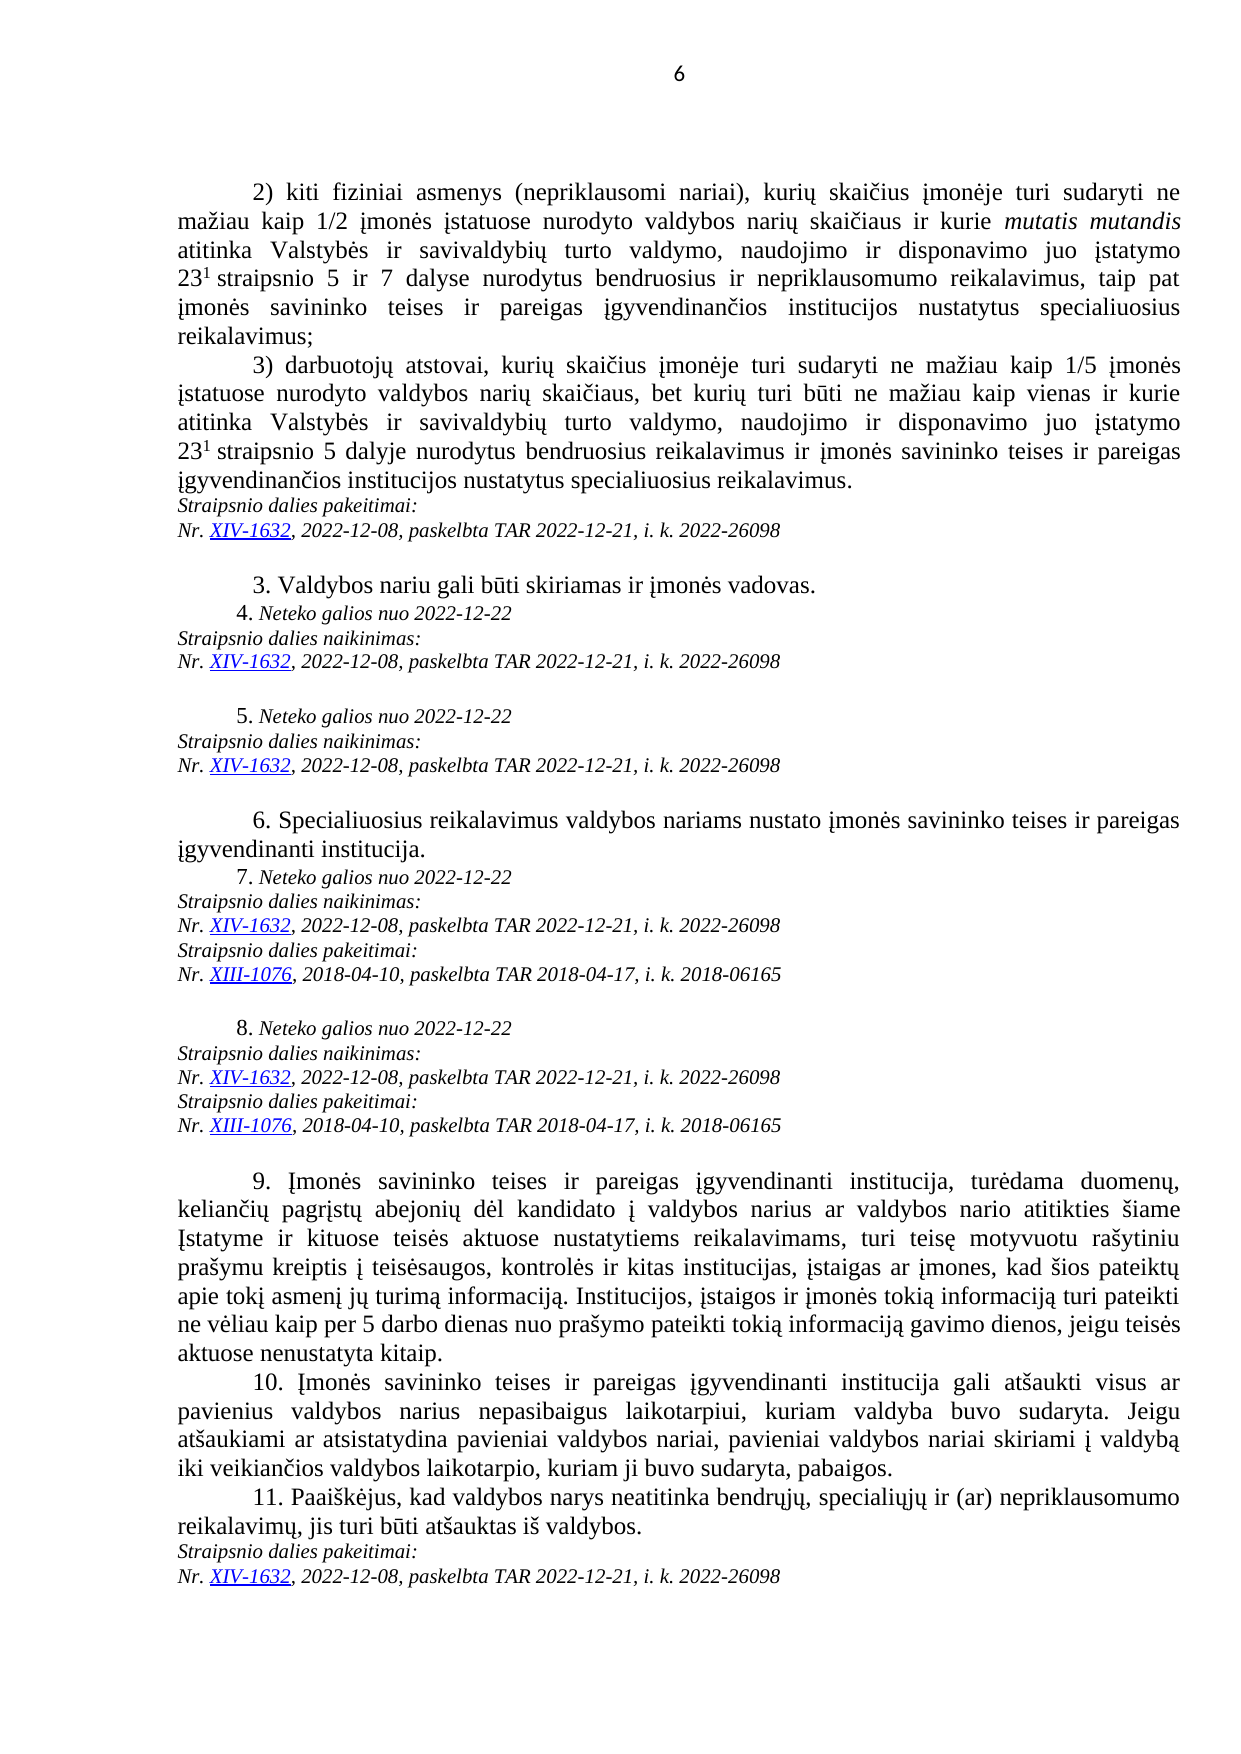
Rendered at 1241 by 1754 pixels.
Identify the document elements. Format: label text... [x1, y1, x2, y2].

text Nr. XIV-1632, 2022-12-08, paskelbta TAR 2022-12-21, i. k. 2022-26098 [177, 517, 1181, 542]
text 8. Neteko galios nuo 2022-12-22 [177, 1014, 1181, 1041]
text Straipsnio dalies pakeitimai: [177, 1539, 1181, 1563]
text 3) darbuotojų atstovai, kurių skaičius įmonėje turi sudaryti ne mažiau kaip 1/5 įmonės įstatuose nurodyto valdybos narių skaičiaus, bet kurių turi būti ne mažiau kaip vienas ir kurie atitinka Valstybės ir savivaldybių turto valdymo, naudojimo ir disponavimo juo įstatymo 231 straipsnio 5 dalyje nurodytus bendruosius reikalavimus ir įmonės savininko teises ir pareigas įgyvendinančios institucijos nustatytus specialiuosius reikalavimus. [177, 350, 1181, 493]
text 4. Neteko galios nuo 2022-12-22 [177, 599, 1181, 625]
text Nr. XIV-1632, 2022-12-08, paskelbta TAR 2022-12-21, i. k. 2022-26098 [177, 913, 1181, 937]
text Nr. XIV-1632, 2022-12-08, paskelbta TAR 2022-12-21, i. k. 2022-26098 [177, 1563, 1181, 1588]
text Straipsnio dalies naikinimas: [177, 729, 1181, 753]
text Nr. XIV-1632, 2022-12-08, paskelbta TAR 2022-12-21, i. k. 2022-26098 [177, 1065, 1181, 1089]
text 9. Įmonės savininko teises ir pareigas įgyvendinanti institucija, turėdama duomenų, keliančių pagrįstų abejonių dėl kandidato į valdybos narius ar valdybos nario atitikties šiame Įstatyme ir kituose teisės aktuose nustatytiems reikalavimams, turi teisę motyvuotu rašytiniu prašymu kreiptis į teisėsaugos, kontrolės ir kitas institucijas, įstaigas ar įmones, kad šios pateiktų apie tokį asmenį jų turimą informaciją. Institucijos, įstaigos ir įmonės tokią informaciją turi pateikti ne vėliau kaip per 5 darbo dienas nuo prašymo pateikti tokią informaciją gavimo dienos, jeigu teisės aktuose nenustatyta kitaip. [177, 1166, 1181, 1367]
text Nr. XIII-1076, 2018-04-10, paskelbta TAR 2018-04-17, i. k. 2018-06165 [177, 962, 1181, 986]
text Nr. XIV-1632, 2022-12-08, paskelbta TAR 2022-12-21, i. k. 2022-26098 [177, 753, 1181, 777]
text 5. Neteko galios nuo 2022-12-22 [177, 702, 1181, 729]
text Straipsnio dalies naikinimas: [177, 889, 1181, 913]
text Straipsnio dalies pakeitimai: [177, 1089, 1181, 1113]
text Nr. XIII-1076, 2018-04-10, paskelbta TAR 2018-04-17, i. k. 2018-06165 [177, 1113, 1181, 1137]
text 3. Valdybos nariu gali būti skiriamas ir įmonės vadovas. [177, 570, 1181, 599]
text Nr. XIV-1632, 2022-12-08, paskelbta TAR 2022-12-21, i. k. 2022-26098 [177, 649, 1181, 673]
text Straipsnio dalies pakeitimai: [177, 937, 1181, 962]
text 7. Neteko galios nuo 2022-12-22 [177, 863, 1181, 889]
text Straipsnio dalies naikinimas: [177, 625, 1181, 649]
text 10. Įmonės savininko teises ir pareigas įgyvendinanti institucija gali atšaukti visus ar pavienius valdybos narius nepasibaigus laikotarpiui, kuriam valdyba buvo sudaryta. Jeigu atšaukiami ar atsistatydina pavieniai valdybos nariai, pavieniai valdybos nariai skiriami į valdybą iki veikiančios valdybos laikotarpio, kuriam ji buvo sudaryta, pabaigos. [177, 1367, 1181, 1482]
text Straipsnio dalies pakeitimai: [177, 493, 1181, 517]
text 2) kiti fiziniai asmenys (nepriklausomi nariai), kurių skaičius įmonėje turi sudaryti ne mažiau kaip 1/2 įmonės įstatuose nurodyto valdybos narių skaičiaus ir kurie mutatis mutandis atitinka Valstybės ir savivaldybių turto valdymo, naudojimo ir disponavimo juo įstatymo 231 straipsnio 5 ir 7 dalyse nurodytus bendruosius ir nepriklausomumo reikalavimus, taip pat įmonės savininko teises ir pareigas įgyvendinančios institucijos nustatytus specialiuosius reikalavimus; [177, 177, 1181, 350]
text Straipsnio dalies naikinimas: [177, 1041, 1181, 1065]
text 11. Paaiškėjus, kad valdybos narys neatitinka bendrųjų, specialiųjų ir (ar) nepriklausomumo reikalavimų, jis turi būti atšauktas iš valdybos. [177, 1482, 1181, 1539]
text 6. Specialiuosius reikalavimus valdybos nariams nustato įmonės savininko teises ir pareigas įgyvendinanti institucija. [177, 806, 1181, 863]
